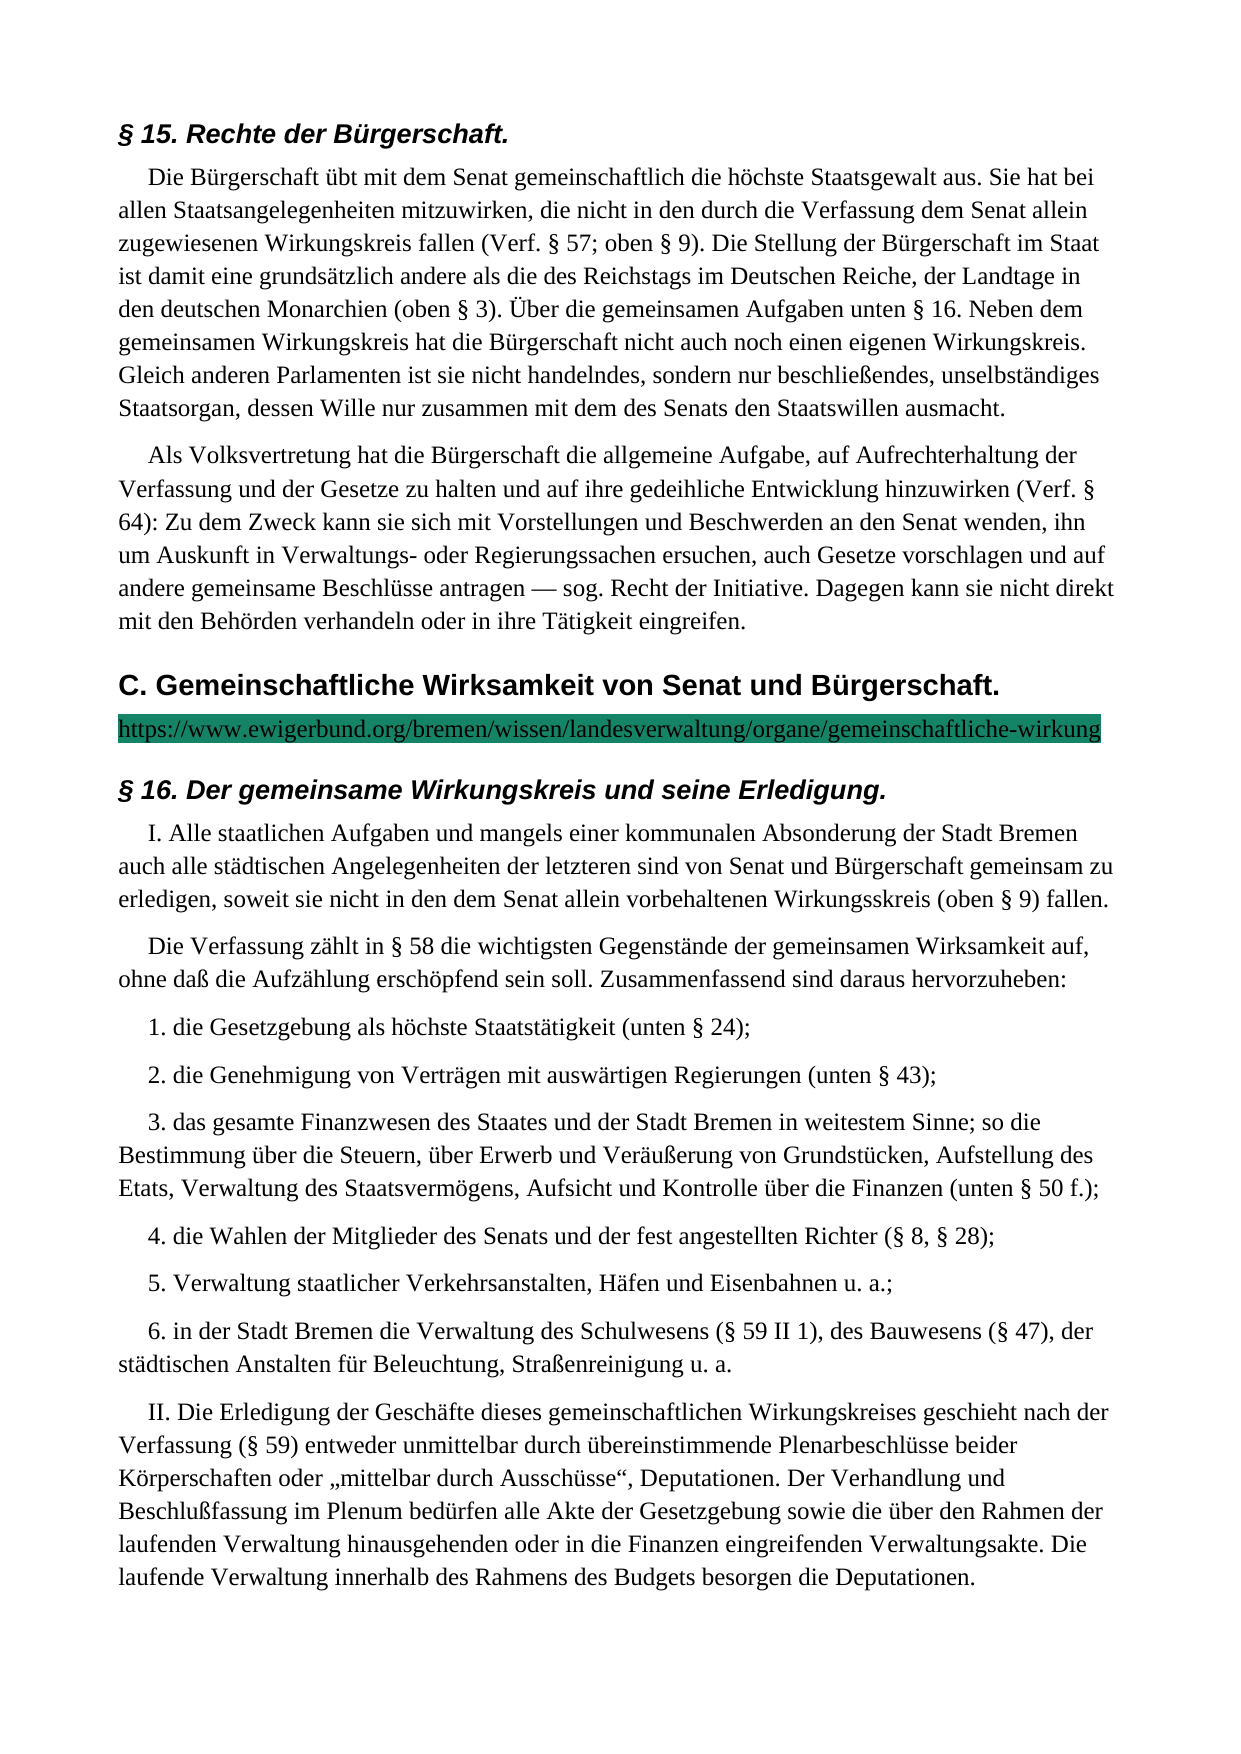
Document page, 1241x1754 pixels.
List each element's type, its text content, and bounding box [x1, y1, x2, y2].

text 4. die Wahlen der Mitglieder des Senats und der fest angestellten Richter (§ 8, § 28); [118, 1221, 1122, 1250]
text 2. die Genehmigung von Verträgen mit auswärtigen Regierungen (unten § 43); [118, 1060, 1122, 1088]
text 1. die Gesetzgebung als höchste Staatstätigkeit (unten § 24); [118, 1012, 1122, 1041]
text I. Alle staatlichen Aufgaben und mangels einer kommunalen Absonderung der Stadt Bremen auch alle städtischen Angelegenheiten der letzteren sind von Senat und Bürgerschaft gemeinsam zu erledigen, soweit sie nicht in den dem Senat allein vorbehaltenen Wirkungsskreis (oben § 9) fallen. [118, 818, 1122, 913]
subtitle § 16. Der gemeinsame Wirkungskreis und seine Erledigung. [118, 774, 1122, 805]
subtitle § 15. Rechte der Bürgerschaft. [118, 118, 1122, 149]
text Die Verfassung zählt in § 58 die wichtigsten Gegenstände der gemeinsamen Wirksamkeit auf, ohne daß die Aufzählung erschöpfend sein soll. Zusammenfassend sind daraus hervorzuheben: [118, 931, 1122, 993]
text II. Die Erledigung der Geschäfte dieses gemeinschaftlichen Wirkungskreises geschieht nach der Verfassung (§ 59) entweder unmittelbar durch übereinstimmende Plenarbeschlüsse beider Körperschaften oder „mittelbar durch Ausschüsse“, Deputationen. Der Verhandlung und Beschlußfassung im Plenum bedürfen alle Akte der Gesetzgebung sowie die über den Rahmen der laufenden Verwaltung hinausgehenden oder in die Finanzen eingreifenden Verwaltungsakte. Die laufende Verwaltung innerhalb des Rahmens des Budgets besorgen die Deputationen. [118, 1397, 1122, 1591]
text 5. Verwaltung staatlicher Verkehrsanstalten, Häfen und Eisenbahnen u. a.; [118, 1268, 1122, 1297]
text Die Bürgerschaft übt mit dem Senat gemeinschaftlich die höchste Staatsgewalt aus. Sie hat bei allen Staatsangelegenheiten mitzuwirken, die nicht in den durch die Verfassung dem Senat allein zugewiesenen Wirkungskreis fallen (Verf. § 57; oben § 9). Die Stellung der Bürgerschaft im Staat ist damit eine grundsätzlich andere als die des Reichstags im Deutschen Reiche, der Landtage in den deutschen Monarchien (oben § 3). Über die gemeinsamen Aufgaben unten § 16. Neben dem gemeinsamen Wirkungskreis hat die Bürgerschaft nicht auch noch einen eigenen Wirkungskreis. Gleich anderen Parlamenten ist sie nicht handelndes, sondern nur beschließendes, unselbständiges Staatsorgan, dessen Wille nur zusammen mit dem des Senats den Staatswillen ausmacht. [118, 162, 1122, 422]
subtitle C. Gemeinschaftliche Wirksamkeit von Senat und Bürgerschaft. [118, 668, 1122, 701]
text Als Volksvertretung hat die Bürgerschaft die allgemeine Aufgabe, auf Aufrechterhaltung der Verfassung und der Gesetze zu halten und auf ihre gedeihliche Entwicklung hinzuwirken (Verf. § 64): Zu dem Zweck kann sie sich mit Vorstellungen und Beschwerden an den Senat wenden, ihn um Auskunft in Verwaltungs- oder Regierungssachen ersuchen, auch Gesetze vorschlagen und auf andere gemeinsame Beschlüsse antragen — sog. Recht der Initiative. Dagegen kann sie nicht direkt mit den Behörden verhandeln oder in ihre Tätigkeit eingreifen. [118, 441, 1122, 634]
text 6. in der Stadt Bremen die Verwaltung des Schulwesens (§ 59 II 1), des Bauwesens (§ 47), der städtischen Anstalten für Beleuchtung, Straßenreinigung u. a. [118, 1316, 1122, 1378]
text https://www.ewigerbund.org/bremen/wissen/landesverwaltung/organe/gemeinschaftliche-wirkung [118, 714, 1122, 743]
text 3. das gesamte Finanzwesen des Staates und der Stadt Bremen in weitestem Sinne; so die Bestimmung über die Steuern, über Erwerb und Veräußerung von Grundstücken, Aufstellung des Etats, Verwaltung des Staatsvermögens, Aufsicht und Kontrolle über die Finanzen (unten § 50 f.); [118, 1107, 1122, 1202]
